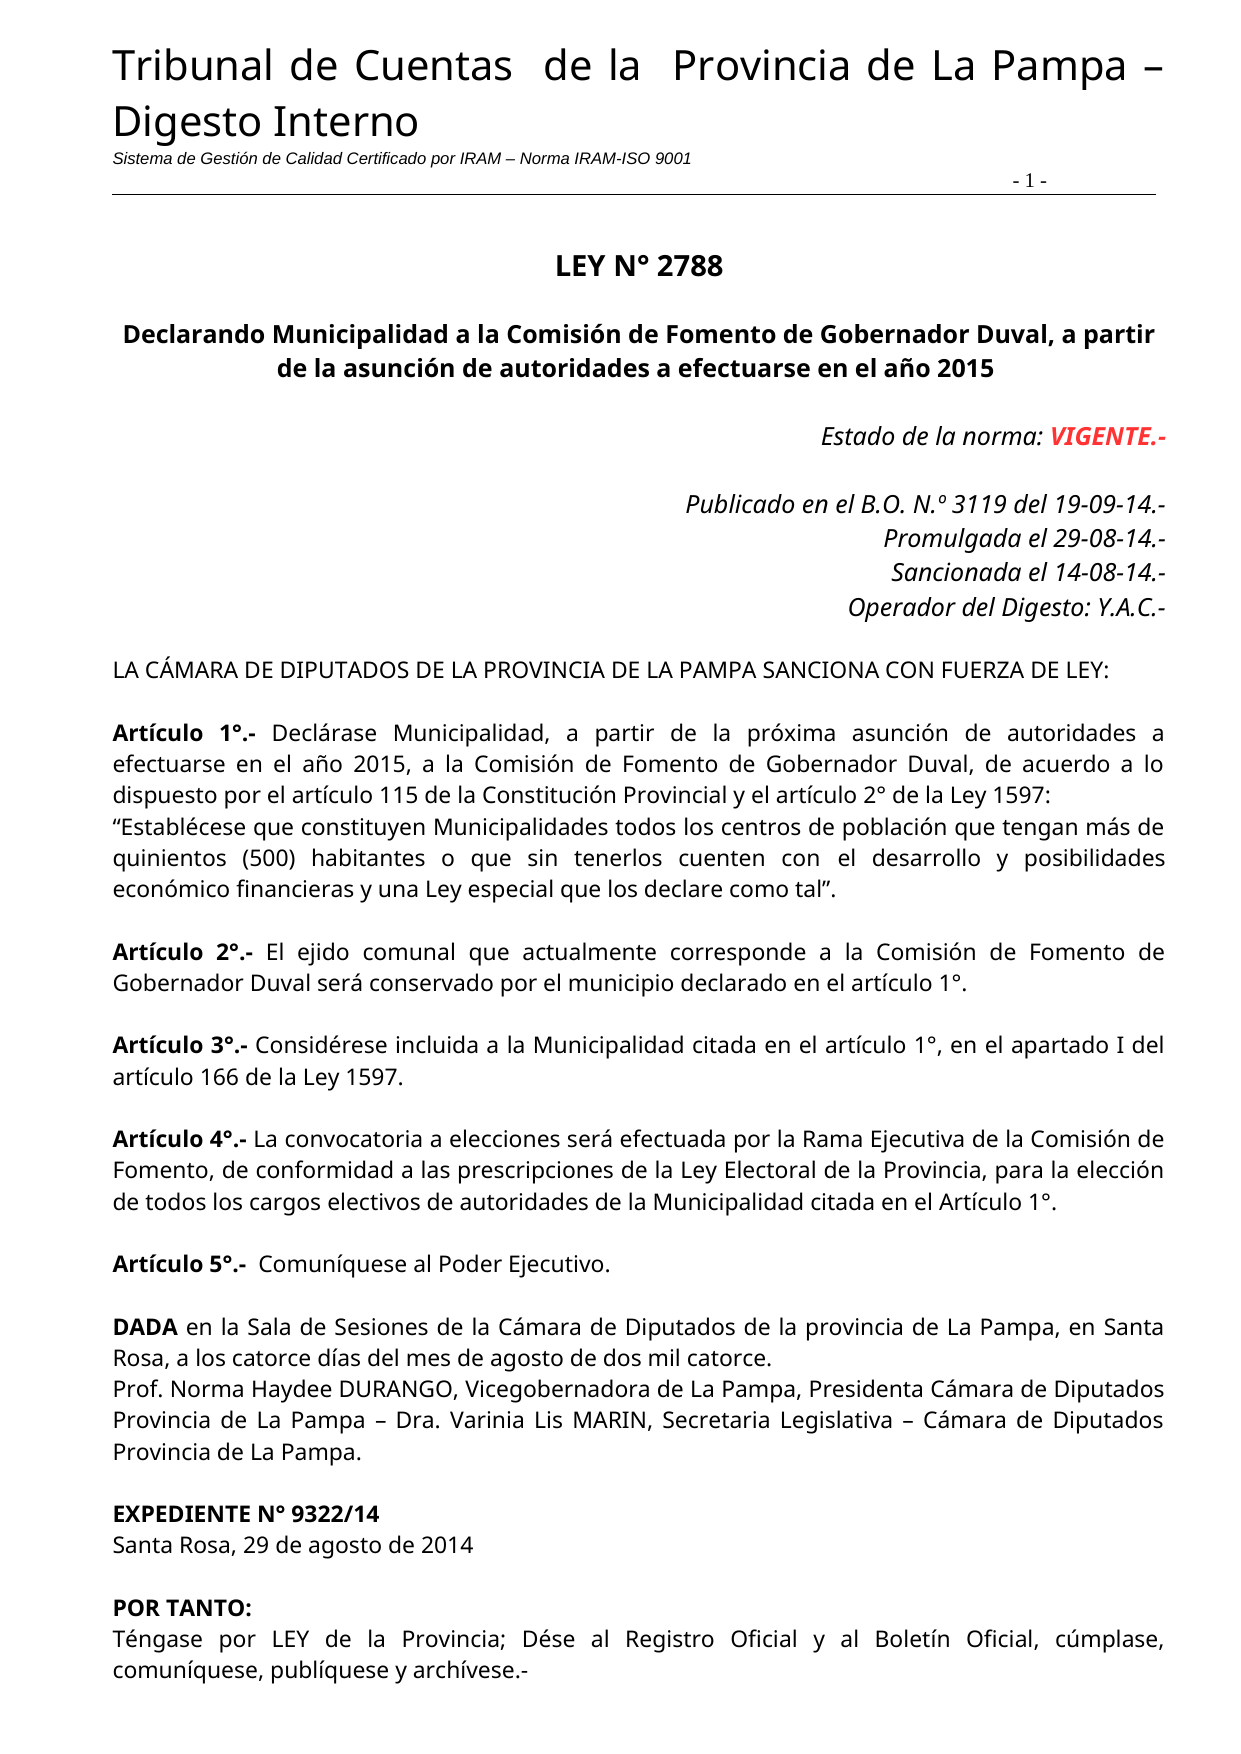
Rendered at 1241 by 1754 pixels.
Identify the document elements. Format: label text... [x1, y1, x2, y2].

text DADA en la Sala de Sesiones de la Cámara de Diputados de la provincia de La Pampa, en Santa Rosa, a los catorce días del mes de agosto de dos mil catorce. [112, 1311, 1166, 1373]
text Artículo 2°.- El ejido comunal que actualmente corresponde a la Comisión de Fomento de Gobernador Duval será conservado por el municipio declarado en el artículo 1°. [112, 936, 1166, 998]
text Publicado en el B.O. N.º 3119 del 19-09-14.- [112, 487, 1166, 521]
text Santa Rosa, 29 de agosto de 2014 [112, 1529, 1166, 1561]
text LEY N° 2788 [112, 246, 1166, 285]
text “Establécese que constituyen Municipalidades todos los centros de población que tengan más de quinientos (500) habitantes o que sin tenerlos cuenten con el desarrollo y posibilidades económico financieras y una Ley especial que los declare como tal”. [112, 811, 1166, 904]
text Sancionada el 14-08-14.- [112, 555, 1166, 589]
text Operador del Digesto: Y.A.C.- [112, 589, 1166, 623]
text Prof. Norma Haydee DURANGO, Vicegobernadora de La Pampa, Presidenta Cámara de Diputados Provincia de La Pampa – Dra. Varinia Lis MARIN, Secretaria Legislativa – Cámara de Diputados Provincia de La Pampa. [112, 1373, 1166, 1467]
text Declarando Municipalidad a la Comisión de Fomento de Gobernador Duval, a partir de la asunción de autoridades a efectuarse en el año 2015 [112, 317, 1166, 385]
text EXPEDIENTE N° 9322/14 [112, 1498, 1166, 1529]
text Téngase por LEY de la Provincia; Dése al Registro Oficial y al Boletín Oficial, cúmplase, comuníquese, publíquese y archívese.- [112, 1623, 1166, 1686]
text Artículo 3°.- Considérese incluida a la Municipalidad citada en el artículo 1°, en el apartado I del artículo 166 de la Ley 1597. [112, 1029, 1166, 1092]
text Promulgada el 29-08-14.- [112, 521, 1166, 555]
text Artículo 4°.- La convocatoria a elecciones será efectuada por la Rama Ejecutiva de la Comisión de Fomento, de conformidad a las prescripciones de la Ley Electoral de la Provincia, para la elección de todos los cargos electivos de autoridades de la Municipalidad citada en el Artículo 1°. [112, 1123, 1166, 1217]
text POR TANTO: [112, 1592, 1166, 1623]
text Estado de la norma: VIGENTE.- [112, 419, 1166, 453]
text LA CÁMARA DE DIPUTADOS DE LA PROVINCIA DE LA PAMPA SANCIONA CON FUERZA DE LEY: [112, 654, 1166, 686]
text Artículo 1°.- Declárase Municipalidad, a partir de la próxima asunción de autoridades a efectuarse en el año 2015, a la Comisión de Fomento de Gobernador Duval, de acuerdo a lo dispuesto por el artículo 115 de la Constitución Provincial y el artículo 2° de la Ley 1597: [112, 717, 1166, 811]
text Artículo 5°.- Comuníquese al Poder Ejecutivo. [112, 1248, 1166, 1279]
